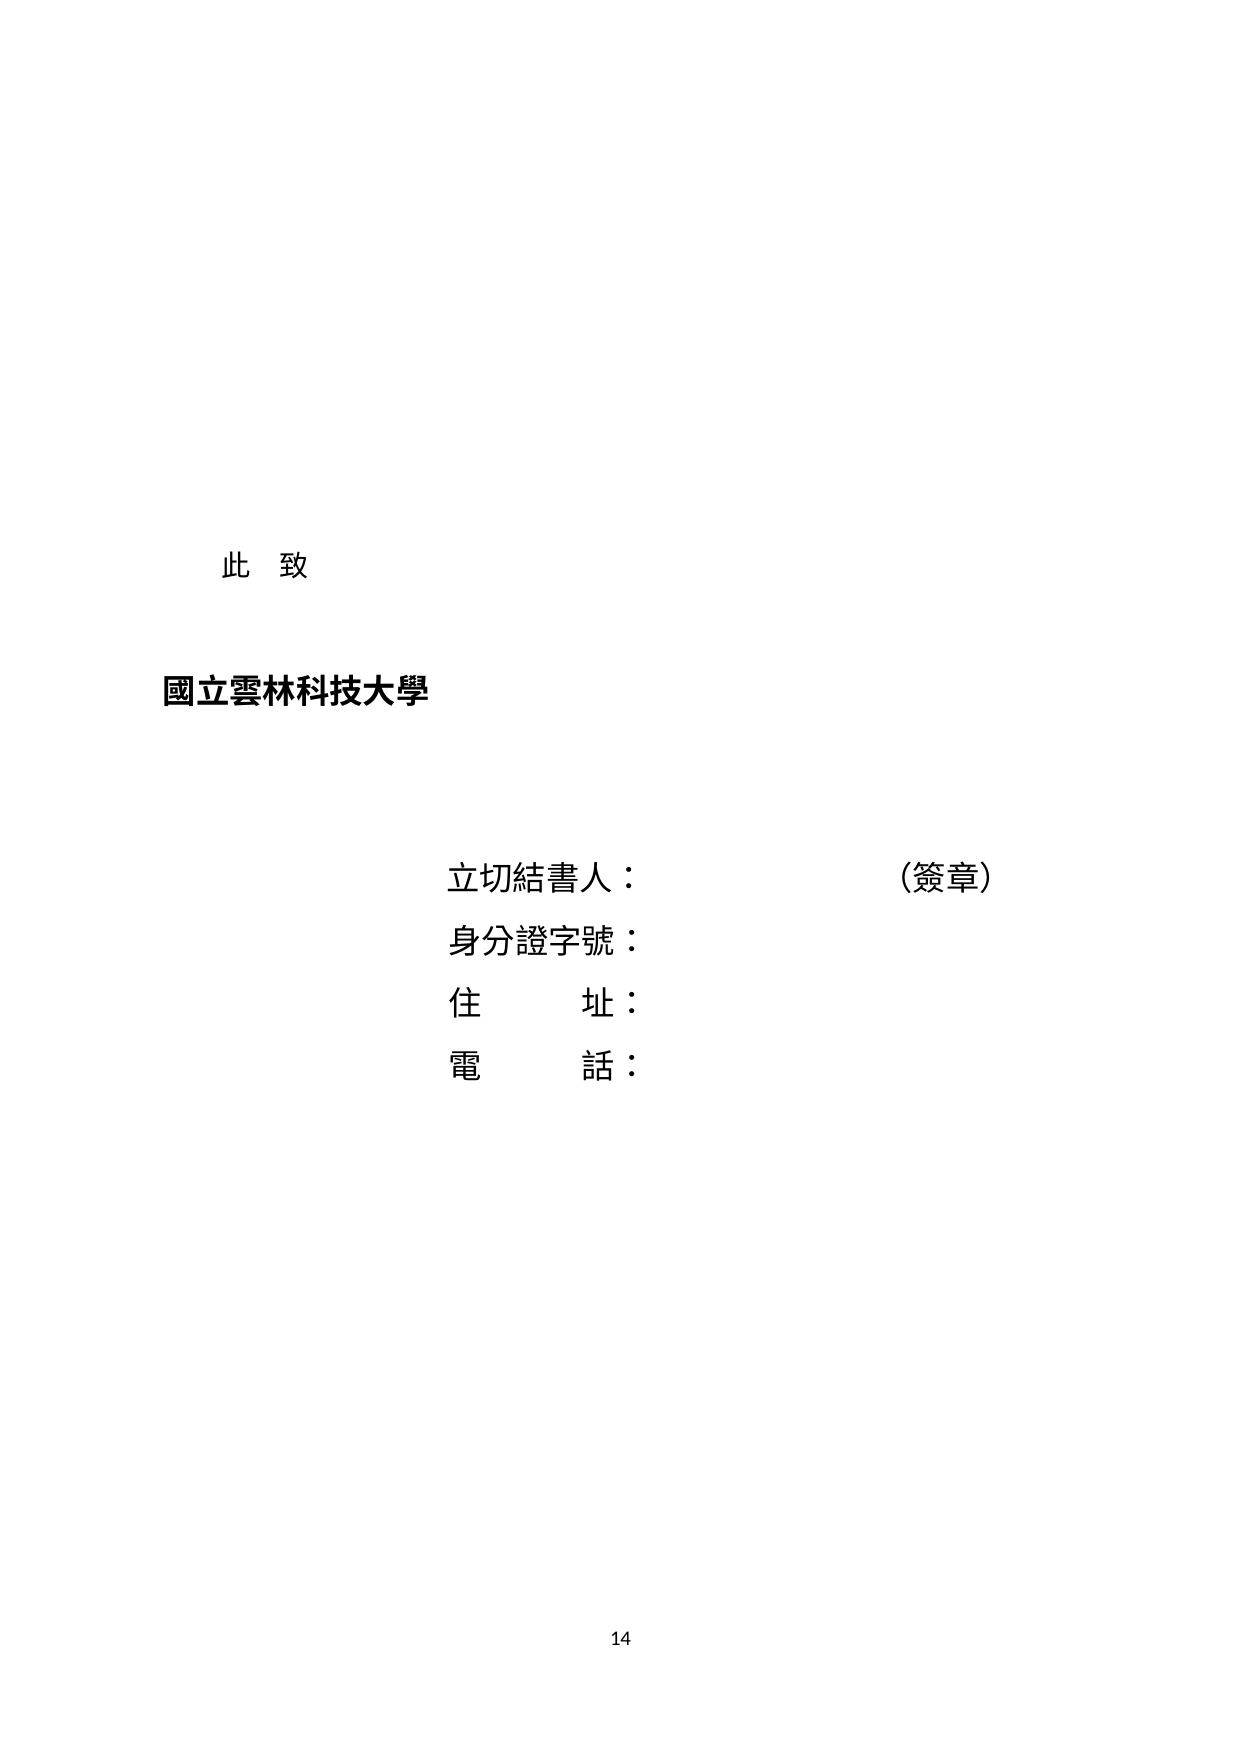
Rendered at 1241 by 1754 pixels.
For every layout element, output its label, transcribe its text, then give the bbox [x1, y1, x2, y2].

text 立切結書人： （簽章） [162, 835, 1078, 897]
text 此 致 [162, 522, 1078, 585]
text 電 話： [448, 1022, 1078, 1085]
text 國立雲林科技大學 [162, 647, 1078, 710]
text 身分證字號： [448, 897, 1078, 960]
text 住 址： [448, 960, 1078, 1022]
